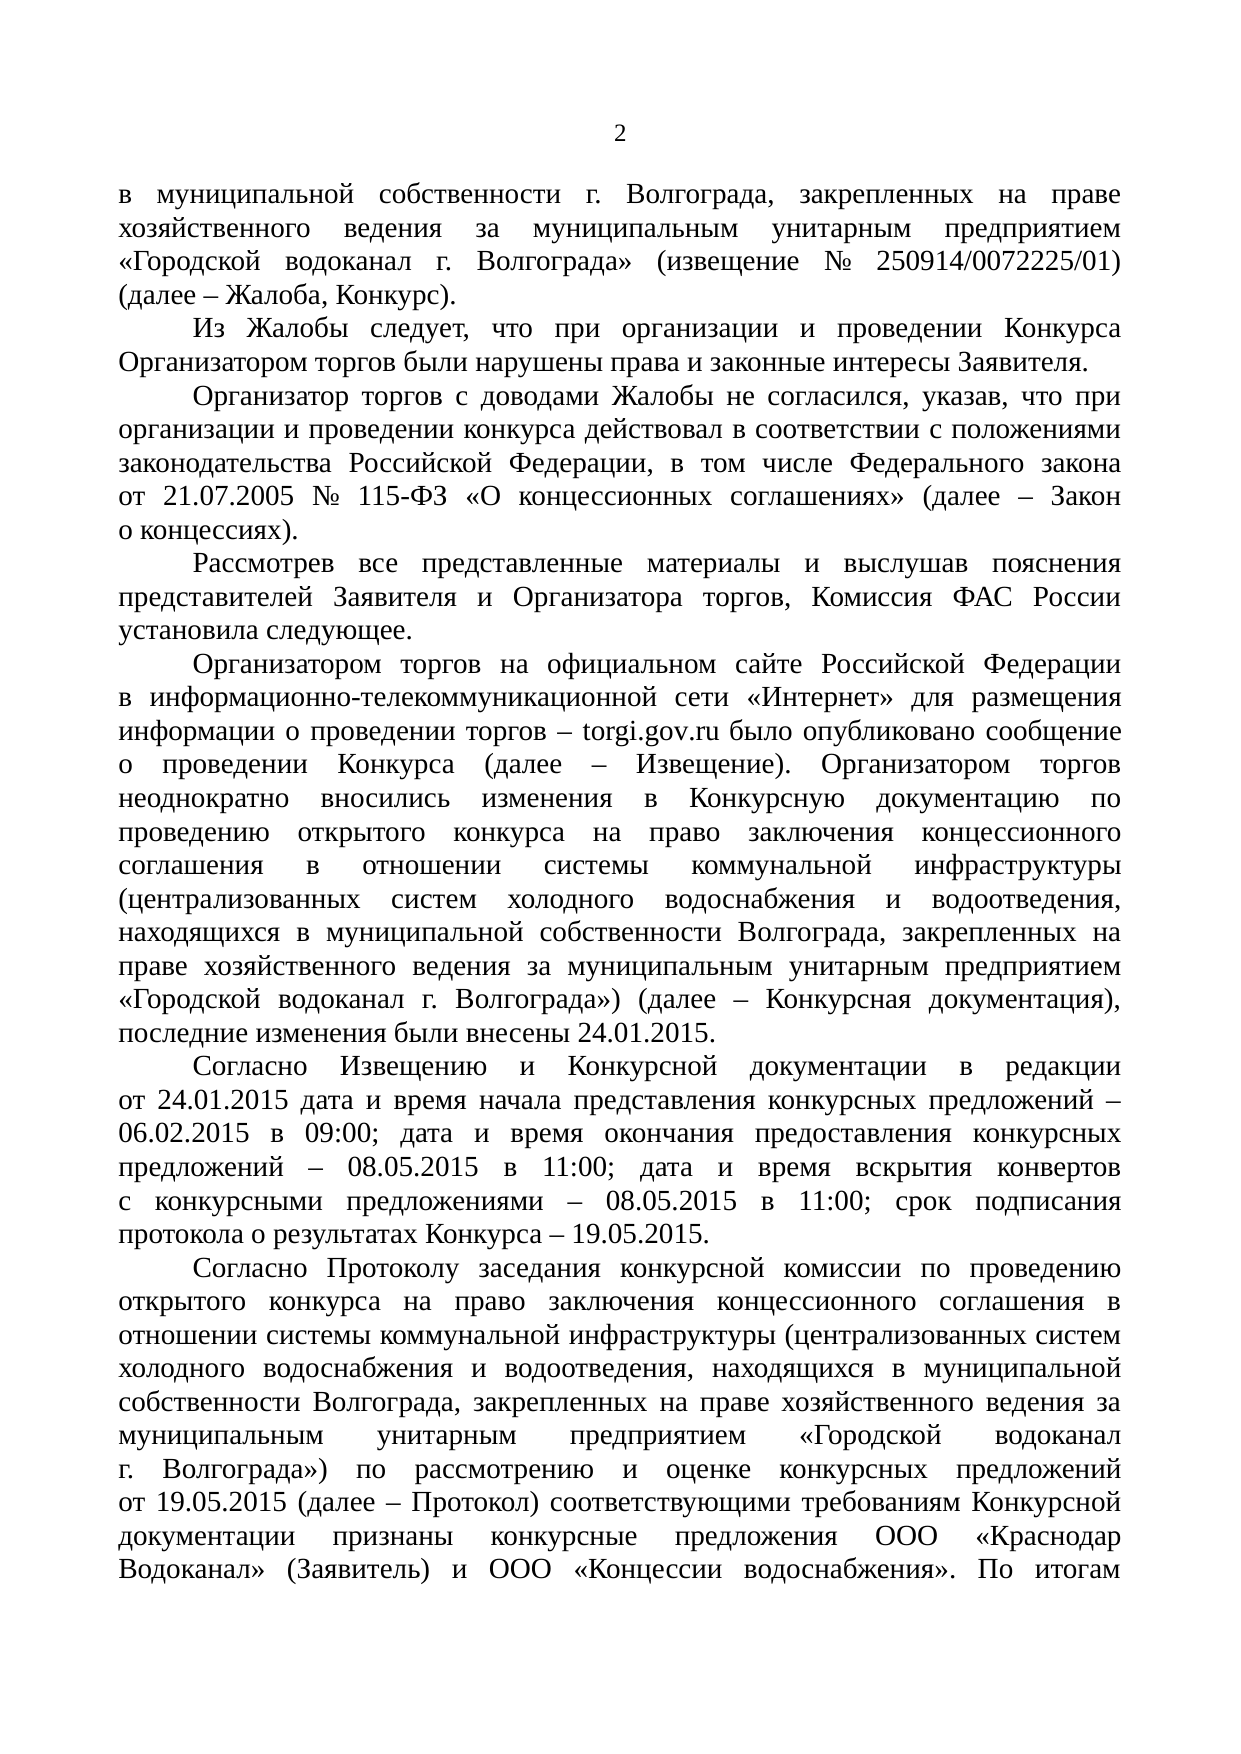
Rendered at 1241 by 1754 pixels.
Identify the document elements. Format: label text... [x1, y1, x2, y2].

text Рассмотрев все представленные материалы и выслушав пояснения представителей Заявителя и Организатора торгов, Комиссия ФАС России установила следующее. [118, 545, 1122, 646]
text Организатор торгов с доводами Жалобы не согласился, указав, что при организации и проведении конкурса действовал в соответствии с положениями законодательства Российской Федерации, в том числе Федерального закона от 21.07.2005 № 115-ФЗ «О концессионных соглашениях» (далее – Закон о концессиях). [118, 378, 1122, 545]
text Из Жалобы следует, что при организации и проведении Конкурса Организатором торгов были нарушены права и законные интересы Заявителя. [118, 311, 1122, 378]
text Организатором торгов на официальном сайте Российской Федерации в информационно-телекоммуникационной сети «Интернет» для размещения информации о проведении торгов – torgi.gov.ru было опубликовано сообщение о проведении Конкурса (далее – Извещение). Организатором торгов неоднократно вносились изменения в Конкурсную документацию по проведению открытого конкурса на право заключения концессионного соглашения в отношении системы коммунальной инфраструктуры (централизованных систем холодного водоснабжения и водоотведения, находящихся в муниципальной собственности Волгограда, закрепленных на праве хозяйственного ведения за муниципальным унитарным предприятием «Городской водоканал г. Волгограда») (далее – Конкурсная документация), последние изменения были внесены 24.01.2015. [118, 646, 1122, 1048]
text Согласно Извещению и Конкурсной документации в редакции от 24.01.2015 дата и время начала представления конкурсных предложений – 06.02.2015 в 09:00; дата и время окончания предоставления конкурсных предложений – 08.05.2015 в 11:00; дата и время вскрытия конвертов с конкурсными предложениями – 08.05.2015 в 11:00; срок подписания протокола о результатах Конкурса – 19.05.2015. [118, 1048, 1122, 1250]
text Согласно Протоколу заседания конкурсной комиссии по проведению открытого конкурса на право заключения концессионного соглашения в отношении системы коммунальной инфраструктуры (централизованных систем холодного водоснабжения и водоотведения, находящихся в муниципальной собственности Волгограда, закрепленных на праве хозяйственного ведения за муниципальным унитарным предприятием «Городской водоканал г. Волгограда») по рассмотрению и оценке конкурсных предложений от 19.05.2015 (далее – Протокол) соответствующими требованиям Конкурсной документации признаны конкурсные предложения ООО «Краснодар Водоканал» (Заявитель) и ООО «Концессии водоснабжения». По итогам [118, 1250, 1122, 1585]
text в муниципальной собственности г. Волгограда, закрепленных на праве хозяйственного ведения за муниципальным унитарным предприятием «Городской водоканал г. Волгограда» (извещение № 250914/0072225/01) (далее – Жалоба, Конкурс). [118, 176, 1122, 311]
